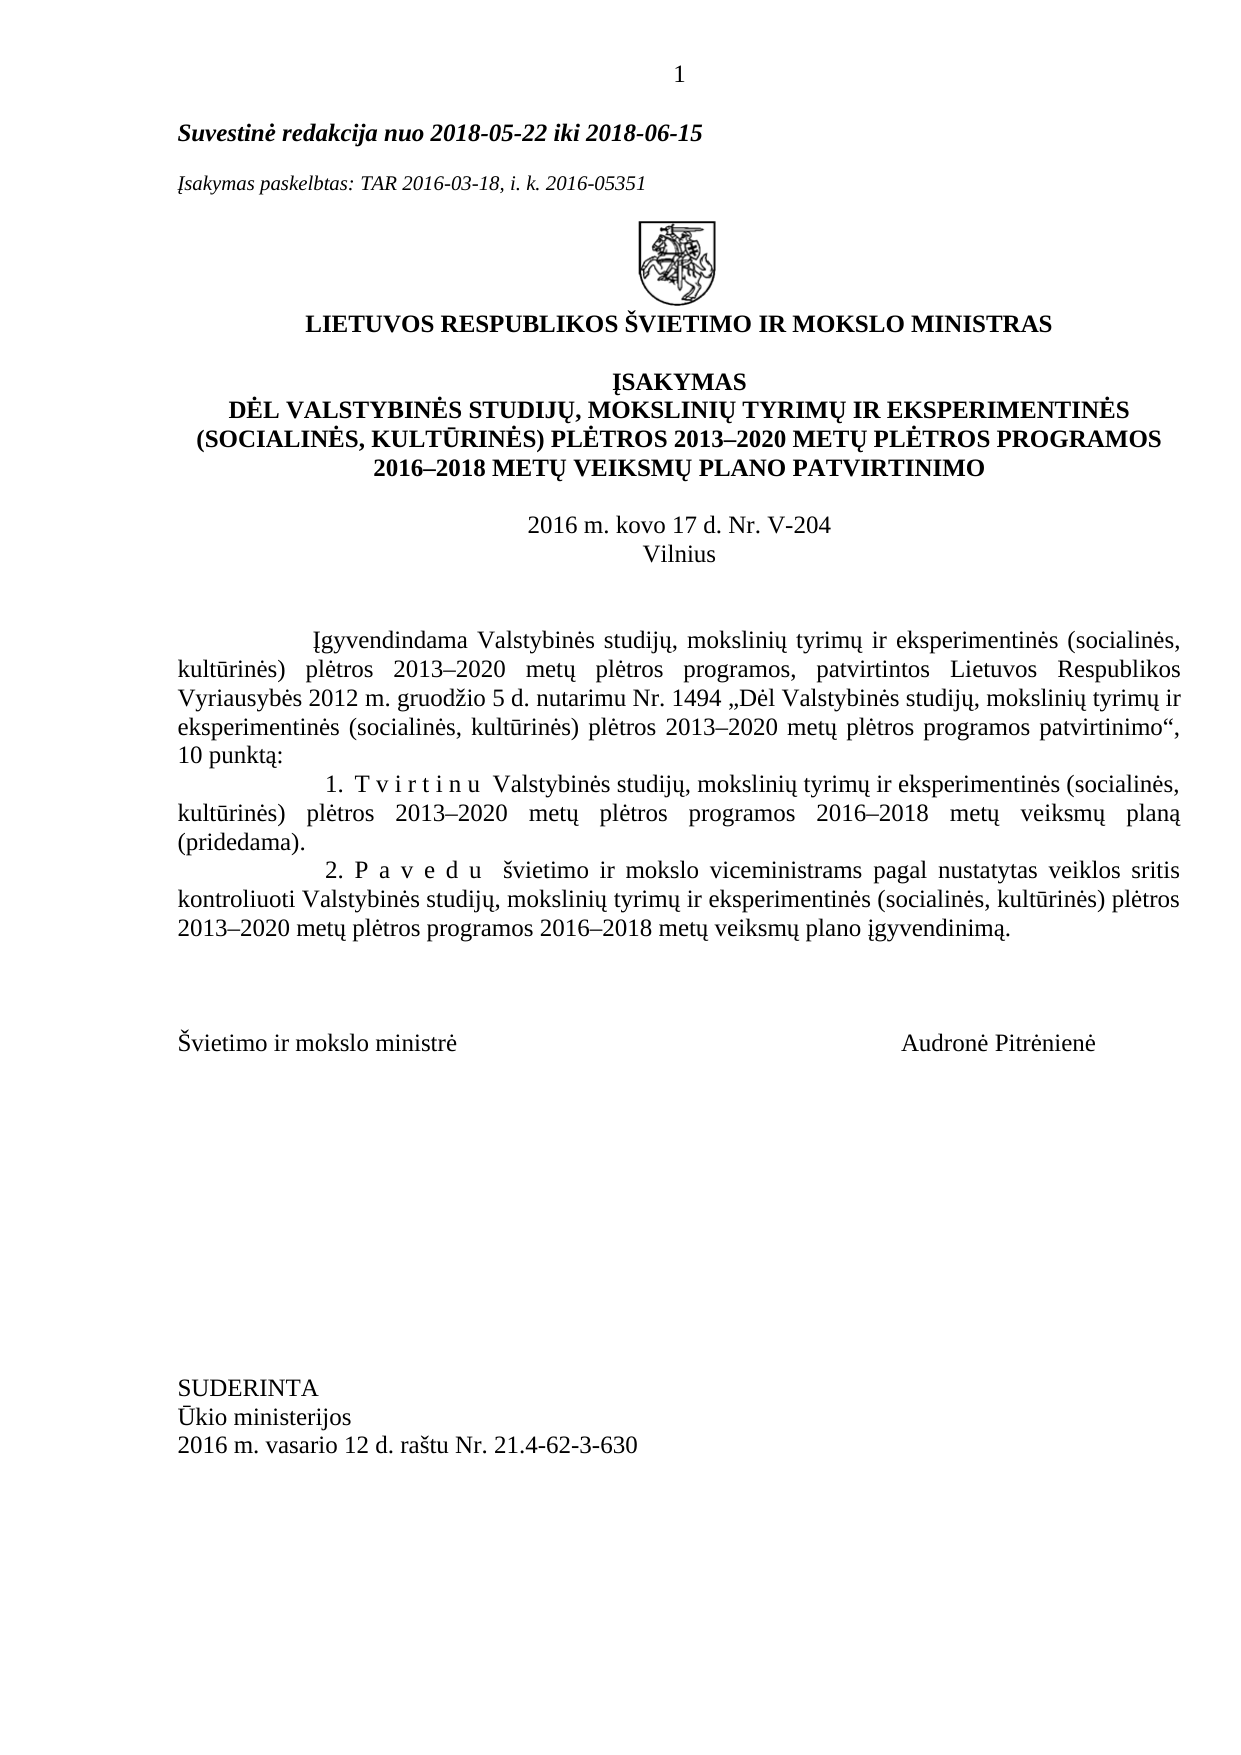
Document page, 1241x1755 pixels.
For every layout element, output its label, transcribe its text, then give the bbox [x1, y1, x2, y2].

text Suvestinė redakcija nuo 2018-05-22 iki 2018-06-15 [177, 118, 1181, 147]
text Įgyvendindama Valstybinės studijų, mokslinių tyrimų ir eksperimentinės (socialinės, kultūrinės) plėtros 2013–2020 metų plėtros programos, patvirtintos Lietuvos Respublikos Vyriausybės 2012 m. gruodžio 5 d. nutarimu Nr. 1494 „Dėl Valstybinės studijų, mokslinių tyrimų ir eksperimentinės (socialinės, kultūrinės) plėtros 2013–2020 metų plėtros programos patvirtinimo“, 10 punktą: [177, 625, 1181, 769]
text 2. P a v e d u švietimo ir mokslo viceministrams pagal nustatytas veiklos sritis kontroliuoti Valstybinės studijų, mokslinių tyrimų ir eksperimentinės (socialinės, kultūrinės) plėtros 2013–2020 metų plėtros programos 2016–2018 metų veiksmų plano įgyvendinimą. [177, 855, 1181, 942]
text ĮSAKYMAS [177, 367, 1181, 395]
text Vilnius [177, 539, 1181, 568]
text LIETUVOS RESPUBLIKOS ŠVIETIMO IR MOKSLO MINISTRAS [177, 309, 1181, 338]
text Įsakymas paskelbtas: TAR 2016-03-18, i. k. 2016-05351 [177, 171, 1181, 195]
text SUDERINTA [177, 1373, 1181, 1402]
text DĖL VALSTYBINĖS STUDIJŲ, MOKSLINIŲ TYRIMŲ IR EKSPERIMENTINĖS (SOCIALINĖS, KULTŪRINĖS) PLĖTROS 2013–2020 METŲ PLĖTROS PROGRAMOS 2016–2018 METŲ VEIKSMŲ PLANO PATVIRTINIMO [177, 395, 1181, 482]
text Švietimo ir mokslo ministrė Audronė Pitrėnienė [177, 1028, 1181, 1057]
text Ūkio ministerijos [177, 1402, 1181, 1430]
text 2016 m. vasario 12 d. raštu Nr. 21.4-62-3-630 [177, 1430, 1181, 1459]
text 2016 m. kovo 17 d. Nr. V-204 [177, 510, 1181, 539]
text 1. T v i r t i n u Valstybinės studijų, mokslinių tyrimų ir eksperimentinės (socialinės, kultūrinės) plėtros 2013–2020 metų plėtros programos 2016–2018 metų veiksmų planą (pridedama). [177, 769, 1181, 855]
